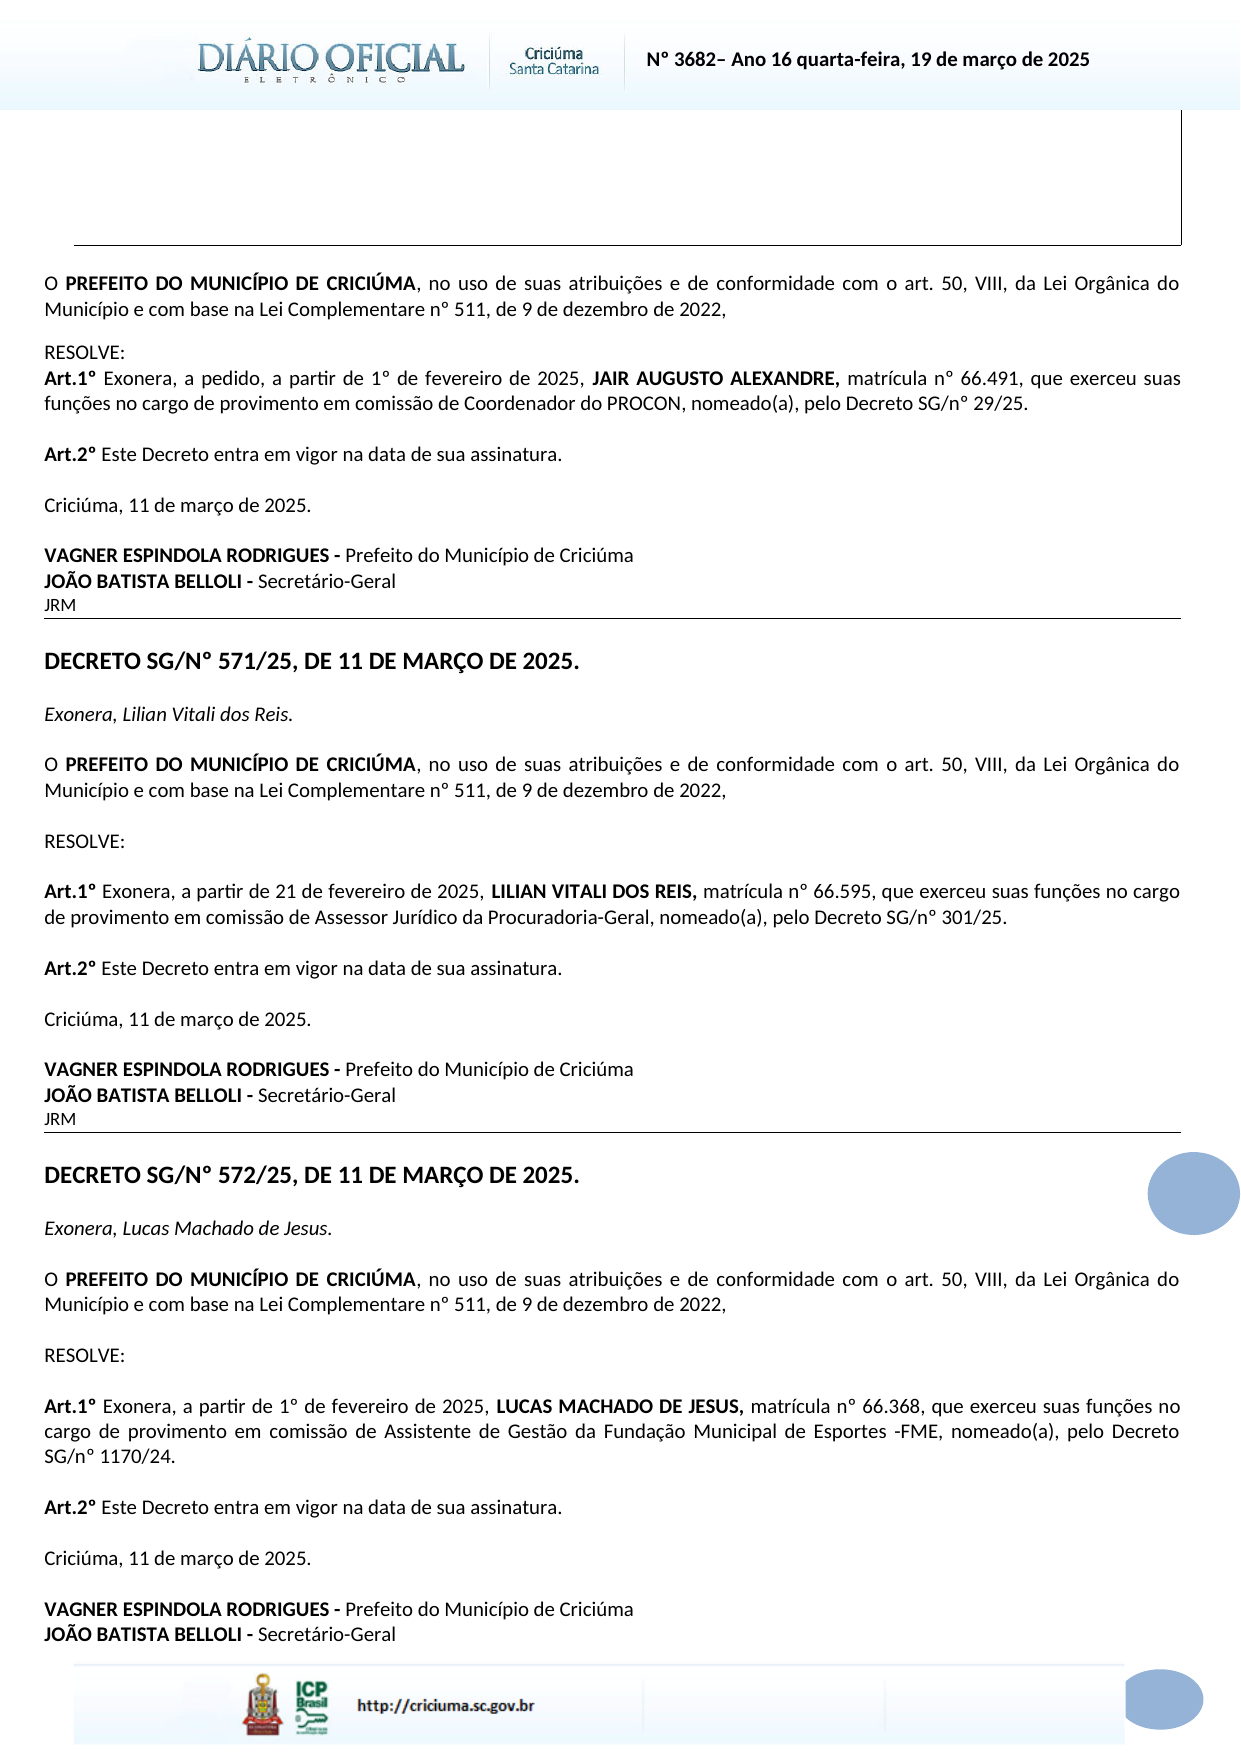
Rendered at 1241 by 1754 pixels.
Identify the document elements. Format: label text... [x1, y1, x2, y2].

text Art.2º Este Decreto entra em vigor na data de sua assinatura. [44, 1494, 1181, 1520]
text O PREFEITO DO MUNICÍPIO DE CRICIÚMA, no uso de suas atribuições e de conformidade com o art. 50, VIII, da Lei Orgânica do Município e com base na Lei Complementare nº 511, de 9 de dezembro de 2022, [44, 752, 1181, 802]
text Art.1º Exonera, a pedido, a partir de 1º de fevereiro de 2025, JAIR AUGUSTO ALEXANDRE, matrícula nº 66.491, que exerceu suas funções no cargo de provimento em comissão de Coordenador do PROCON, nomeado(a), pelo Decreto SG/nº 29/25. [44, 365, 1181, 416]
text Criciúma, 11 de março de 2025. [44, 1545, 1181, 1571]
text DECRETO SG/Nº 572/25, DE 11 DE MARÇO DE 2025. [44, 1159, 1166, 1189]
text Criciúma, 11 de março de 2025. [44, 492, 1181, 517]
text RESOLVE: [44, 1342, 1181, 1367]
text O PREFEITO DO MUNICÍPIO DE CRICIÚMA, no uso de suas atribuições e de conformidade com o art. 50, VIII, da Lei Orgânica do Município e com base na Lei Complementare nº 511, de 9 de dezembro de 2022, [44, 271, 1181, 321]
text Criciúma, 11 de março de 2025. [44, 1006, 1181, 1031]
text DECRETO SG/Nº 571/25, DE 11 DE MARÇO DE 2025. [44, 645, 1181, 675]
text JOÃO BATISTA BELLOLI - Secretário-Geral [44, 568, 1181, 593]
text Exonera, Lilian Vitali dos Reis. [44, 701, 1181, 726]
text JRM [44, 593, 1181, 618]
text Art.2º Este Decreto entra em vigor na data de sua assinatura. [44, 955, 1181, 980]
text VAGNER ESPINDOLA RODRIGUES - Prefeito do Município de Criciúma [44, 1057, 1181, 1082]
text RESOLVE: [44, 828, 1181, 853]
text O PREFEITO DO MUNICÍPIO DE CRICIÚMA, no uso de suas atribuições e de conformidade com o art. 50, VIII, da Lei Orgânica do Município e com base na Lei Complementare nº 511, de 9 de dezembro de 2022, [44, 1266, 1181, 1317]
text RESOLVE: [44, 339, 1181, 365]
text JOÃO BATISTA BELLOLI - Secretário-Geral [44, 1082, 1181, 1107]
text JOÃO BATISTA BELLOLI - Secretário-Geral [44, 1622, 1181, 1647]
text JRM [44, 1107, 1181, 1132]
text Art.1º Exonera, a partir de 1º de fevereiro de 2025, LUCAS MACHADO DE JESUS, matrícula nº 66.368, que exerceu suas funções no cargo de provimento em comissão de Assistente de Gestão da Fundação Municipal de Esportes -FME, nomeado(a), pelo Decreto SG/nº 1170/24. [44, 1393, 1181, 1469]
text Art.2º Este Decreto entra em vigor na data de sua assinatura. [44, 441, 1181, 466]
text VAGNER ESPINDOLA RODRIGUES - Prefeito do Município de Criciúma [44, 1596, 1181, 1622]
text VAGNER ESPINDOLA RODRIGUES - Prefeito do Município de Criciúma [44, 543, 1181, 568]
text Art.1º Exonera, a partir de 21 de fevereiro de 2025, LILIAN VITALI DOS REIS, matrícula nº 66.595, que exerceu suas funções no cargo de provimento em comissão de Assessor Jurídico da Procuradoria-Geral, nomeado(a), pelo Decreto SG/nº 301/25. [44, 879, 1181, 929]
text Exonera, Lucas Machado de Jesus. [44, 1215, 1181, 1240]
